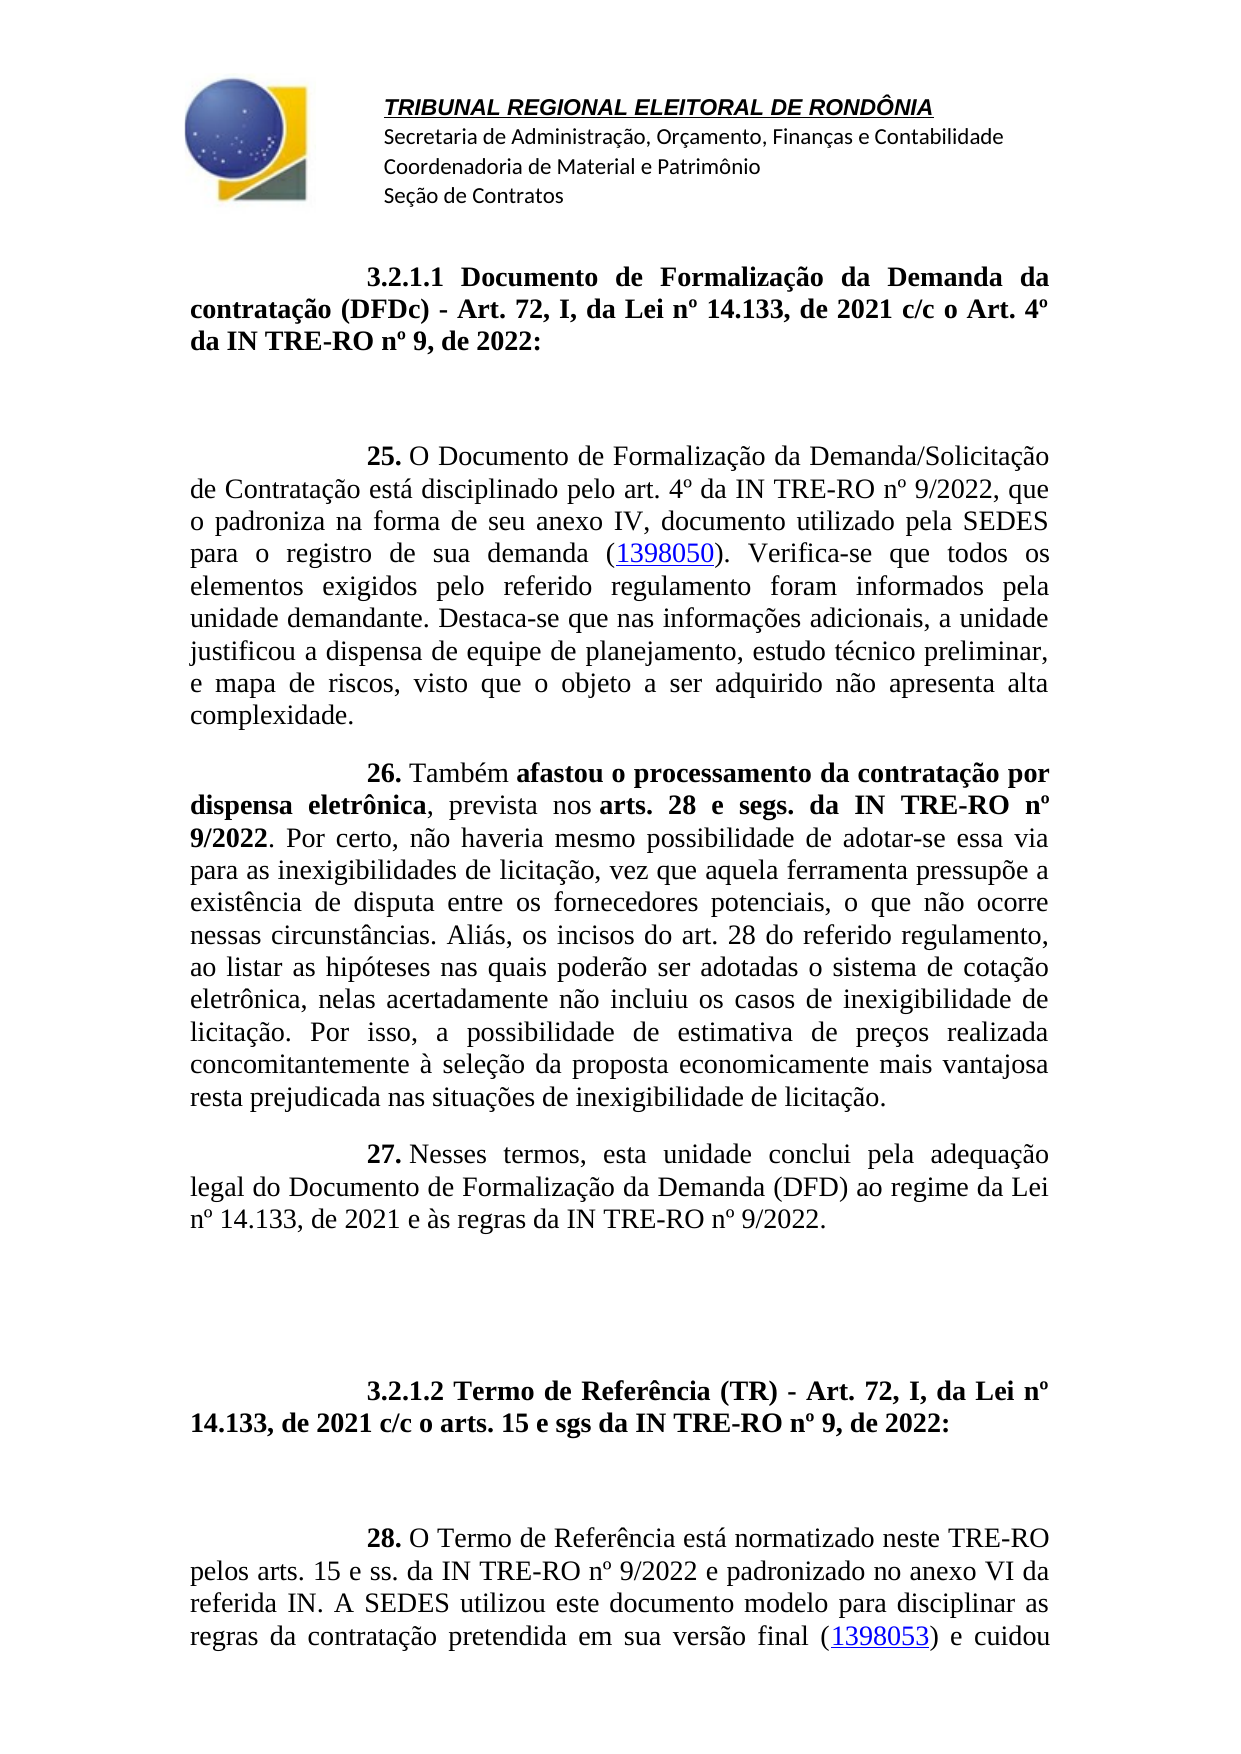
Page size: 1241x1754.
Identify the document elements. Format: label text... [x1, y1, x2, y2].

text 26. Também afastou o processamento da contratação por dispensa eletrônica, prevista nos arts. 28 e segs. da IN TRE-RO nº 9/2022. Por certo, não haveria mesmo possibilidade de adotar-se essa via para as inexigibilidades de licitação, vez que aquela ferramenta pressupõe a existência de disputa entre os fornecedores potenciais, o que não ocorre nessas circunstâncias. Aliás, os incisos do art. 28 do referido regulamento, ao listar as hipóteses nas quais poderão ser adotadas o sistema de cotação eletrônica, nelas acertadamente não incluiu os casos de inexigibilidade de licitação. Por isso, a possibilidade de estimativa de preços realizada concomitantemente à seleção da proposta economicamente mais vantajosa resta prejudicada nas situações de inexigibilidade de licitação. [190, 756, 1051, 1112]
text 28. O Termo de Referência está normatizado neste TRE-RO pelos arts. 15 e ss. da IN TRE-RO nº 9/2022 e padronizado no anexo VI da referida IN. A SEDES utilizou este documento modelo para disciplinar as regras da contratação pretendida em sua versão final (1398053) e cuidou [190, 1521, 1051, 1651]
text 3.2.1.2 Termo de Referência (TR) - Art. 72, I, da Lei nº 14.133, de 2021 c/c o arts. 15 e sgs da IN TRE-RO nº 9, de 2022: [190, 1374, 1051, 1439]
text 3.2.1.1 Documento de Formalização da Demanda da contratação (DFDc) - Art. 72, I, da Lei nº 14.133, de 2021 c/c o Art. 4º da IN TRE-RO nº 9, de 2022: [190, 260, 1051, 357]
text 25. O Documento de Formalização da Demanda/Solicitação de Contratação está disciplinado pelo art. 4º da IN TRE-RO nº 9/2022, que o padroniza na forma de seu anexo IV, documento utilizado pela SEDES para o registro de sua demanda (1398050). Verifica-se que todos os elementos exigidos pelo referido regulamento foram informados pela unidade demandante. Destaca-se que nas informações adicionais, a unidade justificou a dispensa de equipe de planejamento, estudo técnico preliminar, e mapa de riscos, visto que o objeto a ser adquirido não apresenta alta complexidade. [190, 439, 1051, 731]
text 27. Nesses termos, esta unidade conclui pela adequação legal do Documento de Formalização da Demanda (DFD) ao regime da Lei nº 14.133, de 2021 e às regras da IN TRE-RO nº 9/2022. [190, 1137, 1051, 1234]
